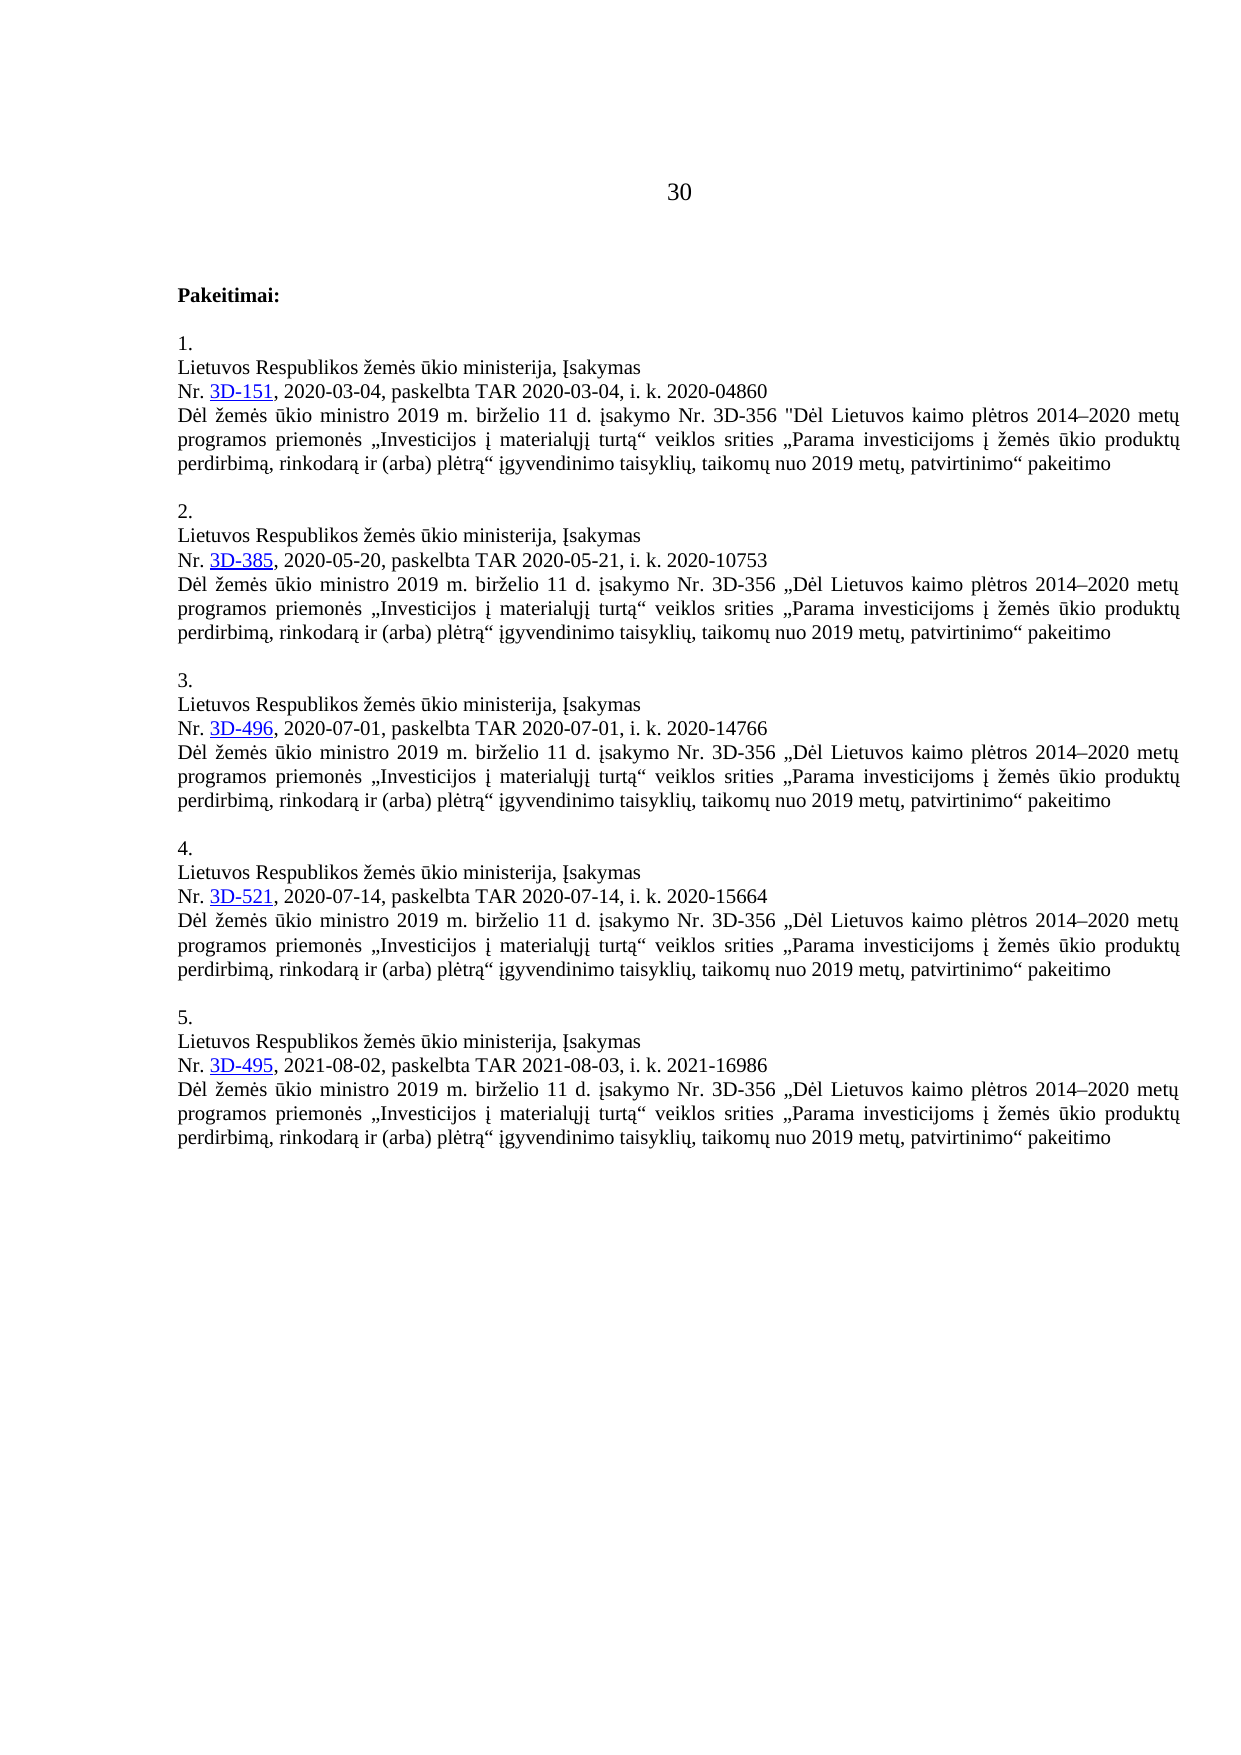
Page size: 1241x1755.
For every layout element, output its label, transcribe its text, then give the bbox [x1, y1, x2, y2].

text Nr. 3D-151, 2020-03-04, paskelbta TAR 2020-03-04, i. k. 2020-04860 [177, 379, 1181, 403]
text Nr. 3D-521, 2020-07-14, paskelbta TAR 2020-07-14, i. k. 2020-15664 [177, 884, 1181, 908]
text Lietuvos Respublikos žemės ūkio ministerija, Įsakymas [177, 523, 1181, 547]
text Nr. 3D-385, 2020-05-20, paskelbta TAR 2020-05-21, i. k. 2020-10753 [177, 547, 1181, 572]
text Dėl žemės ūkio ministro 2019 m. birželio 11 d. įsakymo Nr. 3D-356 „Dėl Lietuvos kaimo plėtros 2014–2020 metų programos priemonės „Investicijos į materialųjį turtą“ veiklos srities „Parama investicijoms į žemės ūkio produktų perdirbimą, rinkodarą ir (arba) plėtrą“ įgyvendinimo taisyklių, taikomų nuo 2019 metų, patvirtinimo“ pakeitimo [177, 908, 1181, 981]
text Lietuvos Respublikos žemės ūkio ministerija, Įsakymas [177, 692, 1181, 716]
text Lietuvos Respublikos žemės ūkio ministerija, Įsakymas [177, 1029, 1181, 1053]
text Dėl žemės ūkio ministro 2019 m. birželio 11 d. įsakymo Nr. 3D-356 „Dėl Lietuvos kaimo plėtros 2014–2020 metų programos priemonės „Investicijos į materialųjį turtą“ veiklos srities „Parama investicijoms į žemės ūkio produktų perdirbimą, rinkodarą ir (arba) plėtrą“ įgyvendinimo taisyklių, taikomų nuo 2019 metų, patvirtinimo“ pakeitimo [177, 572, 1181, 644]
text 3. [177, 668, 1181, 692]
text Dėl žemės ūkio ministro 2019 m. birželio 11 d. įsakymo Nr. 3D-356 „Dėl Lietuvos kaimo plėtros 2014–2020 metų programos priemonės „Investicijos į materialųjį turtą“ veiklos srities „Parama investicijoms į žemės ūkio produktų perdirbimą, rinkodarą ir (arba) plėtrą“ įgyvendinimo taisyklių, taikomų nuo 2019 metų, patvirtinimo“ pakeitimo [177, 740, 1181, 812]
text Pakeitimai: [177, 283, 1181, 307]
text 4. [177, 836, 1181, 860]
text 5. [177, 1005, 1181, 1029]
text Dėl žemės ūkio ministro 2019 m. birželio 11 d. įsakymo Nr. 3D-356 "Dėl Lietuvos kaimo plėtros 2014–2020 metų programos priemonės „Investicijos į materialųjį turtą“ veiklos srities „Parama investicijoms į žemės ūkio produktų perdirbimą, rinkodarą ir (arba) plėtrą“ įgyvendinimo taisyklių, taikomų nuo 2019 metų, patvirtinimo“ pakeitimo [177, 403, 1181, 475]
text Dėl žemės ūkio ministro 2019 m. birželio 11 d. įsakymo Nr. 3D-356 „Dėl Lietuvos kaimo plėtros 2014–2020 metų programos priemonės „Investicijos į materialųjį turtą“ veiklos srities „Parama investicijoms į žemės ūkio produktų perdirbimą, rinkodarą ir (arba) plėtrą“ įgyvendinimo taisyklių, taikomų nuo 2019 metų, patvirtinimo“ pakeitimo [177, 1077, 1181, 1149]
text Nr. 3D-496, 2020-07-01, paskelbta TAR 2020-07-01, i. k. 2020-14766 [177, 716, 1181, 740]
text 2. [177, 499, 1181, 523]
text Lietuvos Respublikos žemės ūkio ministerija, Įsakymas [177, 355, 1181, 379]
text Nr. 3D-495, 2021-08-02, paskelbta TAR 2021-08-03, i. k. 2021-16986 [177, 1053, 1181, 1077]
text 1. [177, 331, 1181, 355]
text Lietuvos Respublikos žemės ūkio ministerija, Įsakymas [177, 860, 1181, 884]
